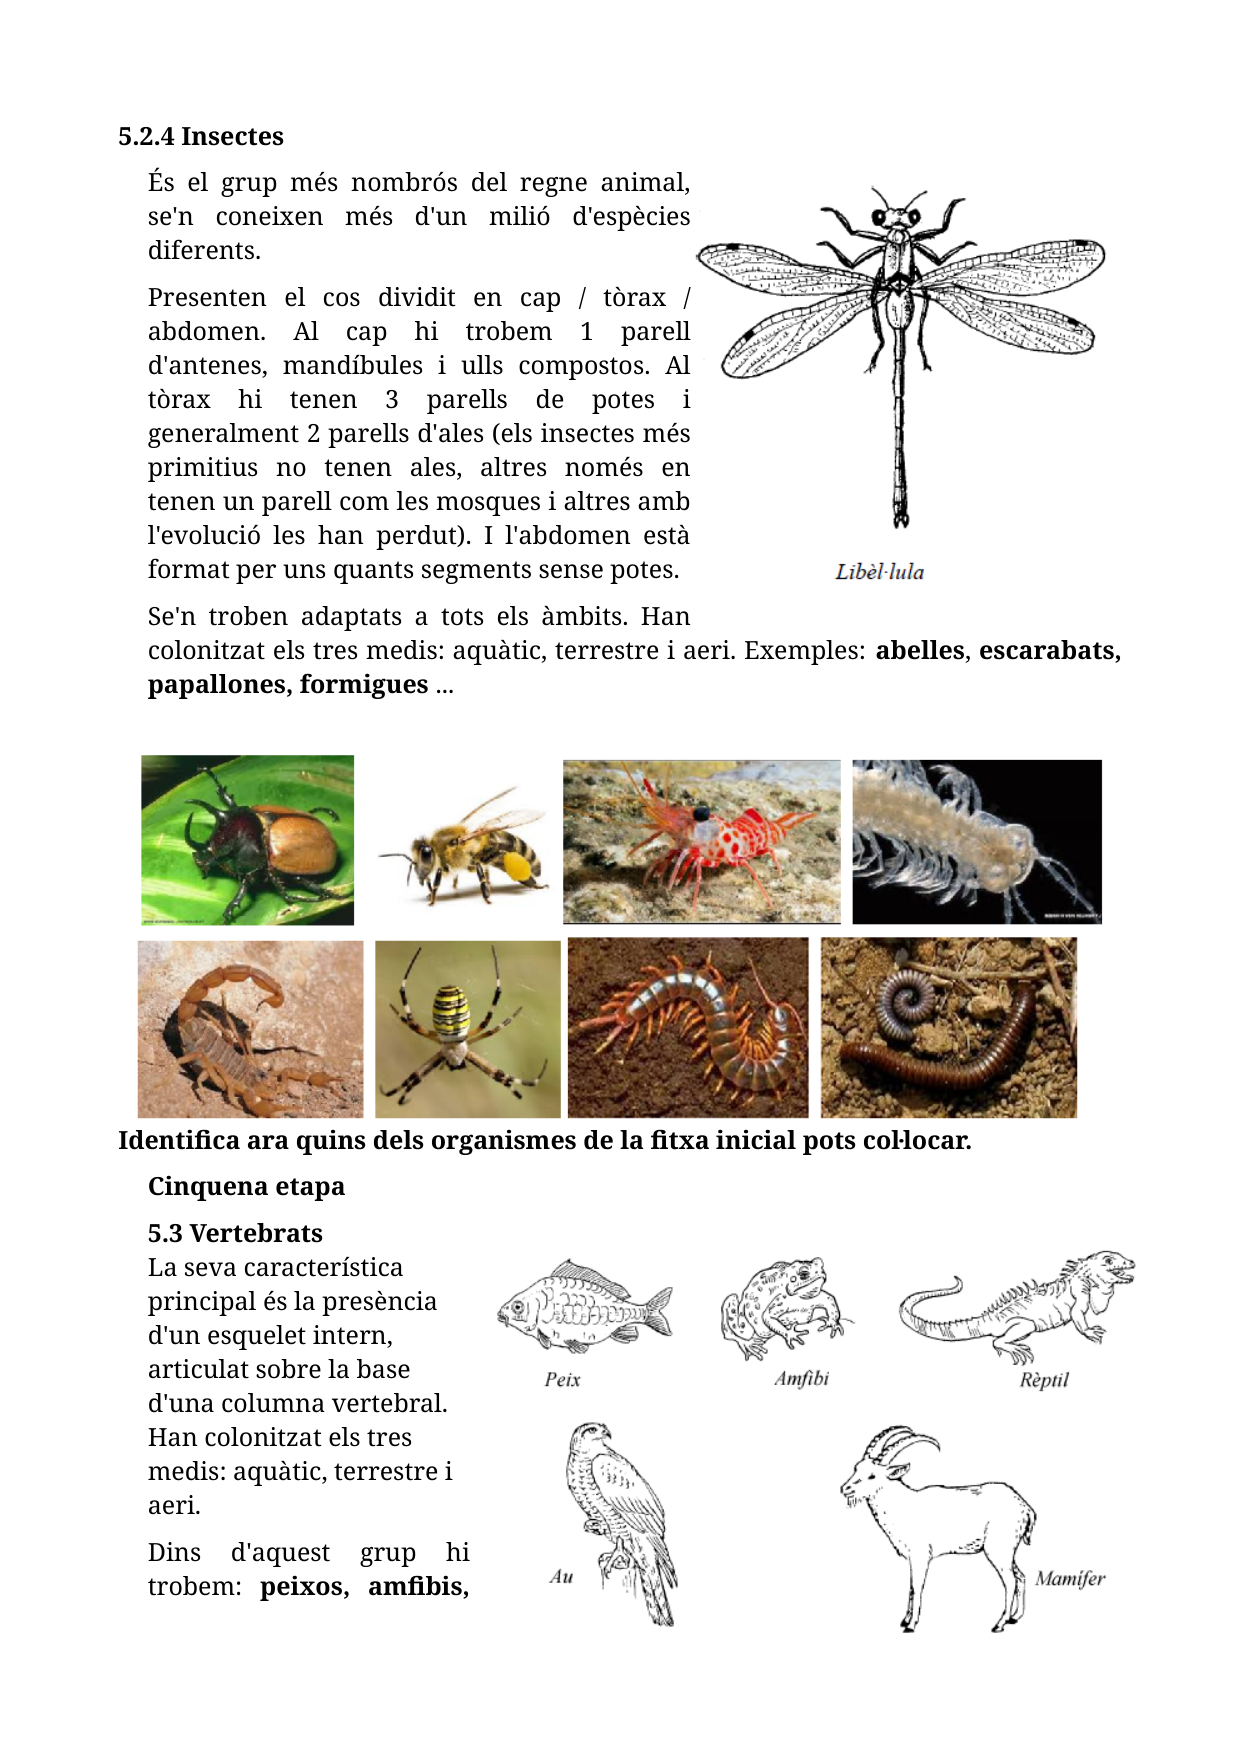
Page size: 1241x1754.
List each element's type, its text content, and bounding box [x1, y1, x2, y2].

text Se'n troben adaptats a tots els àmbits. Han colonitzat els tres medis: aquàtic, terrestre i aeri. Exemples: abelles, escarabats, papallones, formigues ... [148, 598, 1122, 701]
text Presenten el cos dividit en cap / tòrax / abdomen. Al cap hi trobem 1 parell d'antenes, mandíbules i ulls compostos. Al tòrax hi tenen 3 parells de potes i generalment 2 parells d'ales (els insectes més primitius no tenen ales, altres només en tenen un parell com les mosques i altres amb l'evolució les han perdut). I l'abdomen està format per uns quants segments sense potes. [148, 279, 691, 586]
text És el grup més nombrós del regne animal, se'n coneixen més d'un milió d'espècies diferents. [148, 165, 691, 267]
text 5.2.4 Insectes [118, 118, 1122, 152]
text Dins d'aquest grup hi trobem: peixos, amfibis, [148, 1534, 470, 1603]
picture [691, 152, 1119, 603]
text La seva característica principal és la presència d'un esquelet intern, articulat sobre la base d'una columna vertebral. Han colonitzat els tres medis: aquàtic, terrestre i aeri. [148, 1249, 470, 1522]
picture [470, 1246, 1193, 1653]
picture [132, 747, 1108, 1123]
text 5.3 Vertebrats [148, 1215, 1122, 1249]
text Cinquena etapa [148, 1169, 1122, 1203]
text Identifica ara quins dels organismes de la fitxa inicial pots col·locar. [118, 760, 1097, 1156]
